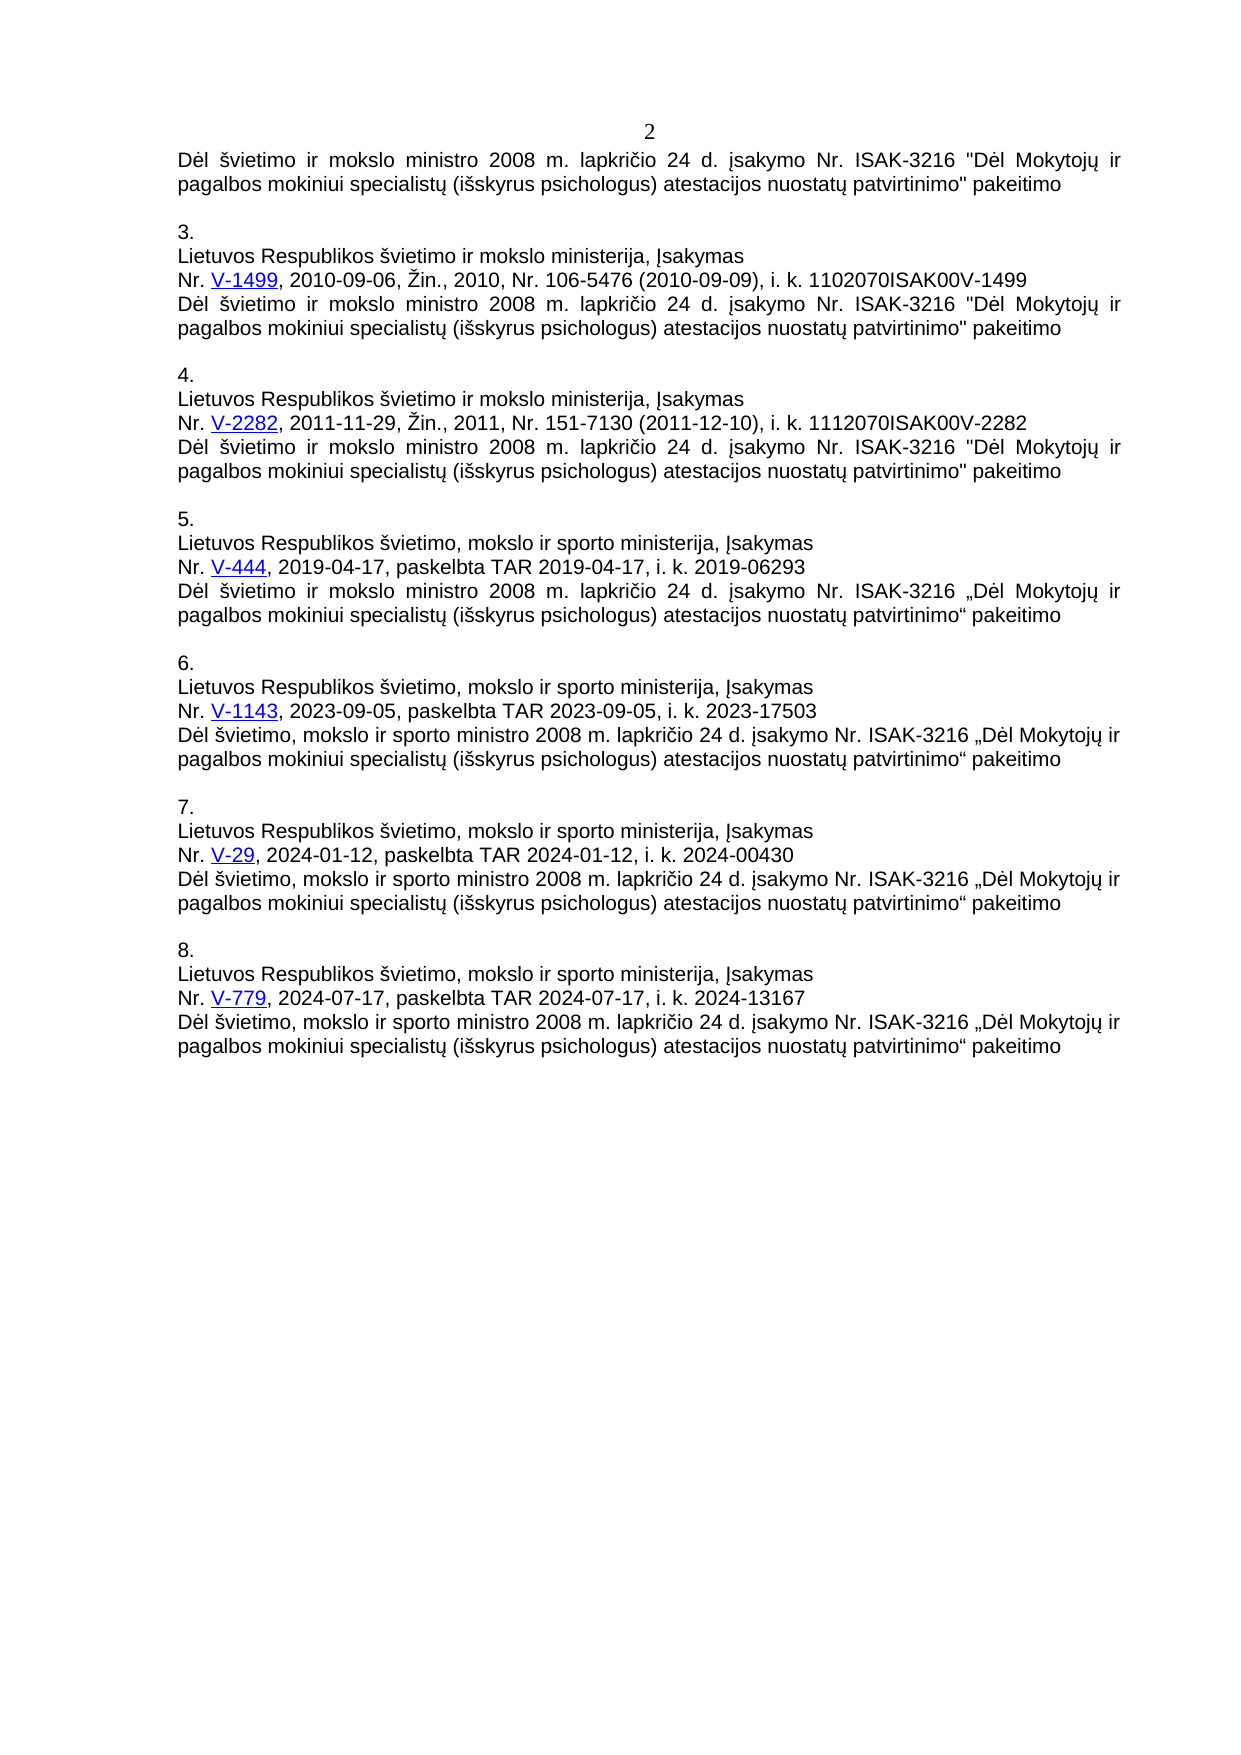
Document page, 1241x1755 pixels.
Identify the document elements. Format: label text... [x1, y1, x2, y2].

text Dėl švietimo ir mokslo ministro 2008 m. lapkričio 24 d. įsakymo Nr. ISAK-3216 "Dėl Mokytojų ir pagalbos mokiniui specialistų (išskyrus psichologus) atestacijos nuostatų patvirtinimo" pakeitimo [177, 435, 1122, 483]
text Dėl švietimo, mokslo ir sporto ministro 2008 m. lapkričio 24 d. įsakymo Nr. ISAK-3216 „Dėl Mokytojų ir pagalbos mokiniui specialistų (išskyrus psichologus) atestacijos nuostatų patvirtinimo“ pakeitimo [177, 723, 1122, 771]
text Dėl švietimo ir mokslo ministro 2008 m. lapkričio 24 d. įsakymo Nr. ISAK-3216 "Dėl Mokytojų ir pagalbos mokiniui specialistų (išskyrus psichologus) atestacijos nuostatų patvirtinimo" pakeitimo [177, 291, 1122, 339]
text Nr. V-2282, 2011-11-29, Žin., 2011, Nr. 151-7130 (2011-12-10), i. k. 1112070ISAK00V-2282 [177, 411, 1122, 435]
text 6. [177, 651, 1122, 675]
text Lietuvos Respublikos švietimo ir mokslo ministerija, Įsakymas [177, 387, 1122, 411]
text 3. [177, 219, 1122, 243]
text Nr. V-779, 2024-07-17, paskelbta TAR 2024-07-17, i. k. 2024-13167 [177, 986, 1122, 1010]
text Lietuvos Respublikos švietimo, mokslo ir sporto ministerija, Įsakymas [177, 962, 1122, 986]
text Dėl švietimo ir mokslo ministro 2008 m. lapkričio 24 d. įsakymo Nr. ISAK-3216 „Dėl Mokytojų ir pagalbos mokiniui specialistų (išskyrus psichologus) atestacijos nuostatų patvirtinimo“ pakeitimo [177, 579, 1122, 627]
text Lietuvos Respublikos švietimo ir mokslo ministerija, Įsakymas [177, 243, 1122, 267]
text Lietuvos Respublikos švietimo, mokslo ir sporto ministerija, Įsakymas [177, 675, 1122, 699]
text 8. [177, 938, 1122, 962]
text 7. [177, 794, 1122, 818]
text Nr. V-1143, 2023-09-05, paskelbta TAR 2023-09-05, i. k. 2023-17503 [177, 699, 1122, 723]
text 5. [177, 507, 1122, 531]
text Dėl švietimo ir mokslo ministro 2008 m. lapkričio 24 d. įsakymo Nr. ISAK-3216 "Dėl Mokytojų ir pagalbos mokiniui specialistų (išskyrus psichologus) atestacijos nuostatų patvirtinimo" pakeitimo [177, 148, 1122, 196]
text Nr. V-29, 2024-01-12, paskelbta TAR 2024-01-12, i. k. 2024-00430 [177, 842, 1122, 866]
text Nr. V-444, 2019-04-17, paskelbta TAR 2019-04-17, i. k. 2019-06293 [177, 555, 1122, 579]
text Lietuvos Respublikos švietimo, mokslo ir sporto ministerija, Įsakymas [177, 531, 1122, 555]
text Nr. V-1499, 2010-09-06, Žin., 2010, Nr. 106-5476 (2010-09-09), i. k. 1102070ISAK00V-1499 [177, 267, 1122, 291]
text Dėl švietimo, mokslo ir sporto ministro 2008 m. lapkričio 24 d. įsakymo Nr. ISAK-3216 „Dėl Mokytojų ir pagalbos mokiniui specialistų (išskyrus psichologus) atestacijos nuostatų patvirtinimo“ pakeitimo [177, 866, 1122, 914]
text 4. [177, 363, 1122, 387]
text Lietuvos Respublikos švietimo, mokslo ir sporto ministerija, Įsakymas [177, 818, 1122, 842]
text Dėl švietimo, mokslo ir sporto ministro 2008 m. lapkričio 24 d. įsakymo Nr. ISAK-3216 „Dėl Mokytojų ir pagalbos mokiniui specialistų (išskyrus psichologus) atestacijos nuostatų patvirtinimo“ pakeitimo [177, 1010, 1122, 1058]
